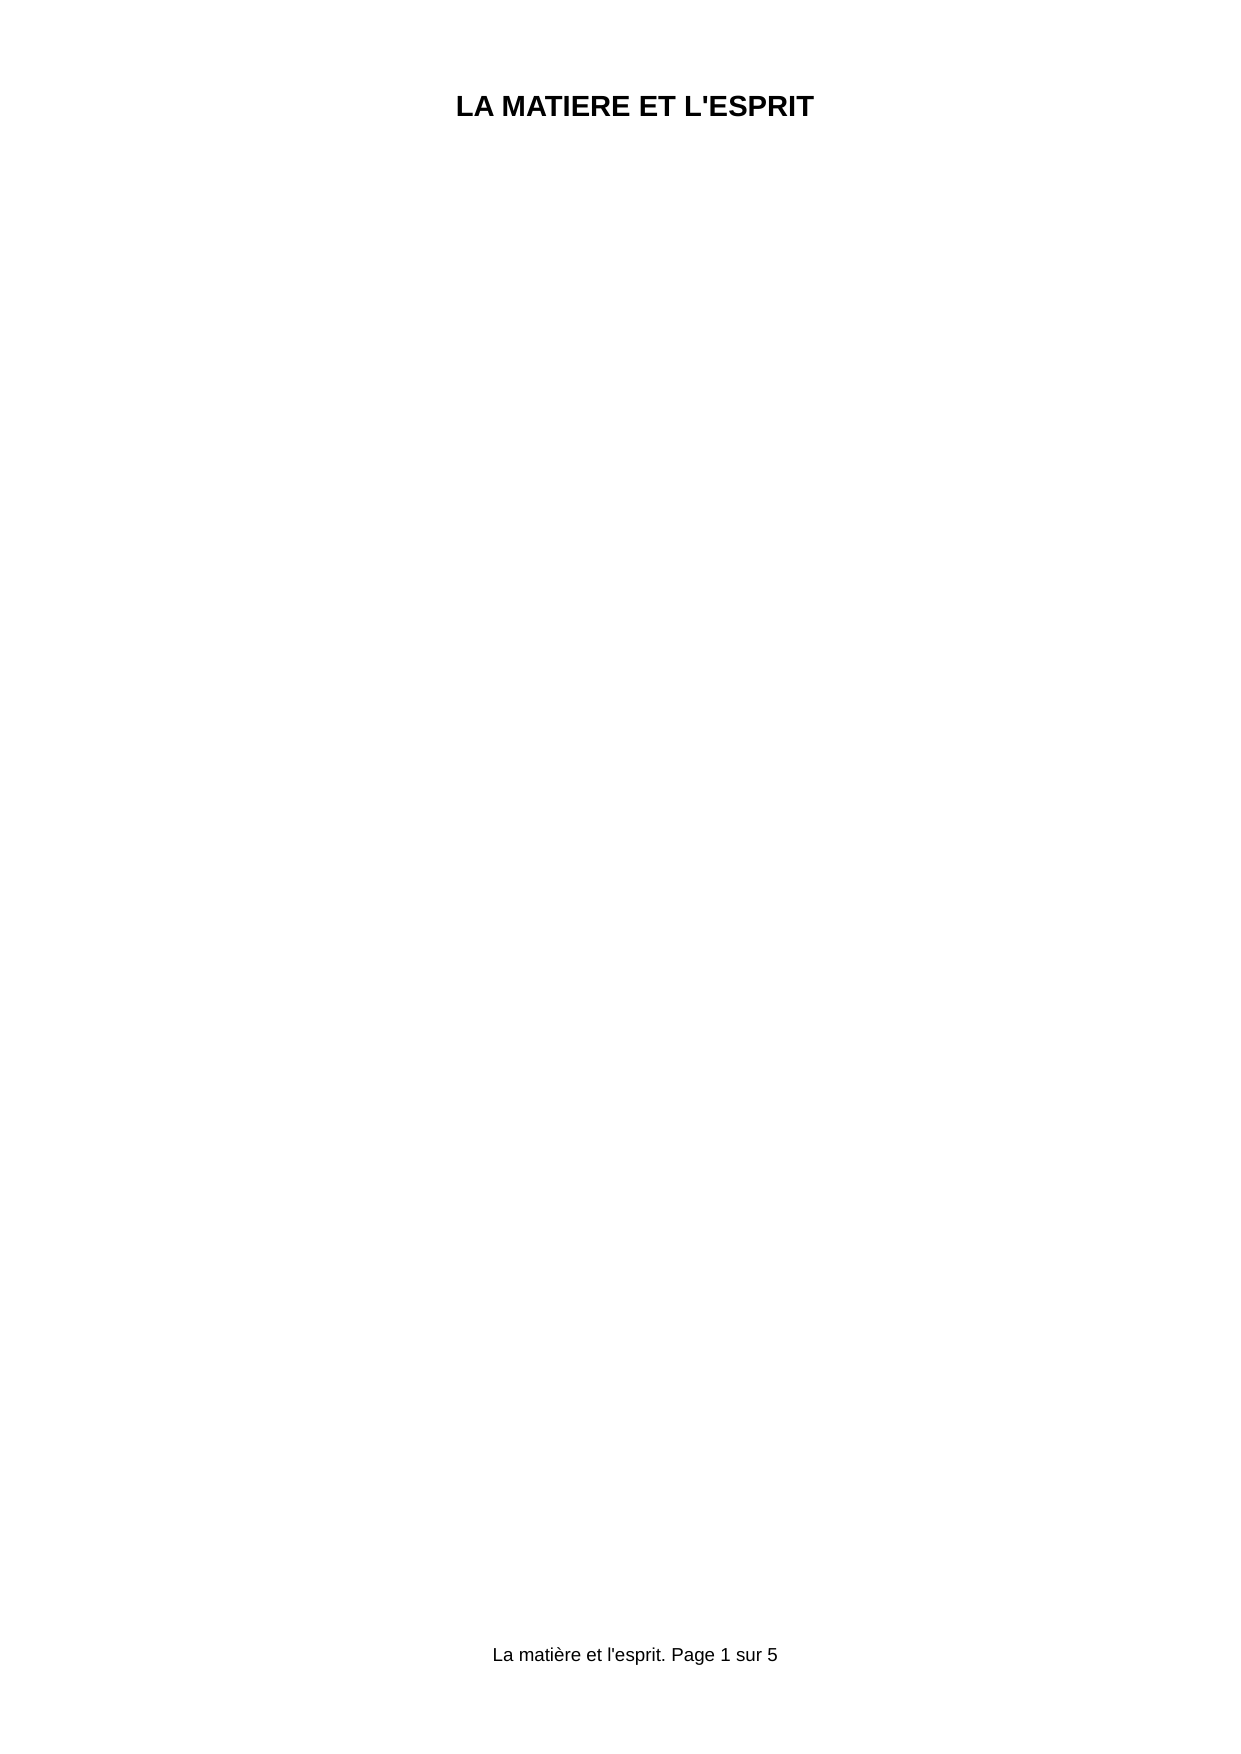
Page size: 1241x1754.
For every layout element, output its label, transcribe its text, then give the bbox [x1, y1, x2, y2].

text LA MATIERE ET L'ESPRIT [118, 88, 1152, 122]
